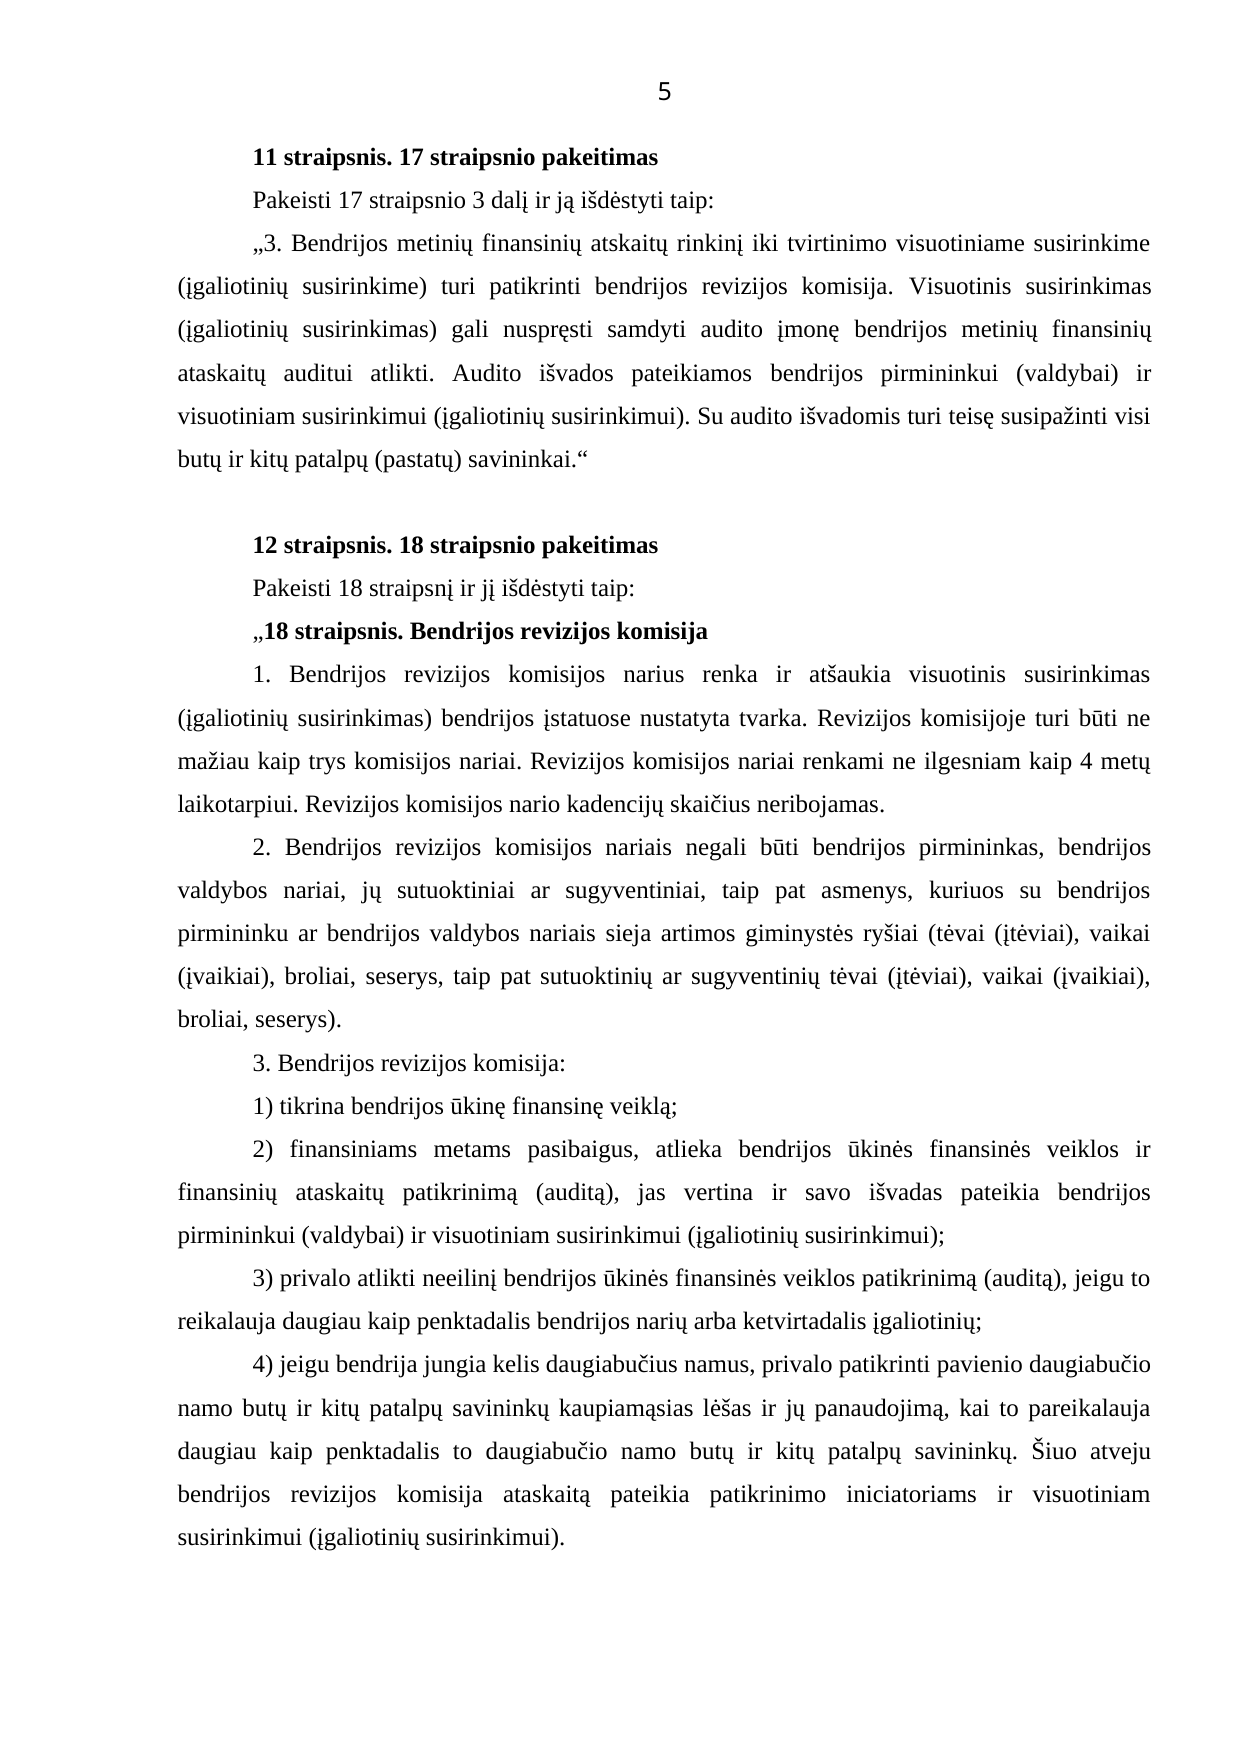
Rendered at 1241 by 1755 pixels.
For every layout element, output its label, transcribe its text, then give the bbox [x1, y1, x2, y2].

text „18 straipsnis. Bendrijos revizijos komisija [177, 616, 1152, 645]
text 3. Bendrijos revizijos komisija: [177, 1048, 1152, 1076]
text 12 straipsnis. 18 straipsnio pakeitimas [177, 530, 1152, 559]
text 2) finansiniams metams pasibaigus, atlieka bendrijos ūkinės finansinės veiklos ir finansinių ataskaitų patikrinimą (auditą), jas vertina ir savo išvadas pateikia bendrijos pirmininkui (valdybai) ir visuotiniam susirinkimui (įgaliotinių susirinkimui); [177, 1134, 1152, 1249]
text Pakeisti 17 straipsnio 3 dalį ir ją išdėstyti taip: [177, 185, 1152, 214]
text Pakeisti 18 straipsnį ir jį išdėstyti taip: [177, 573, 1152, 602]
text 2. Bendrijos revizijos komisijos nariais negali būti bendrijos pirmininkas, bendrijos valdybos nariai, jų sutuoktiniai ar sugyventiniai, taip pat asmenys, kuriuos su bendrijos pirmininku ar bendrijos valdybos nariais sieja artimos giminystės ryšiai (tėvai (įtėviai), vaikai (įvaikiai), broliai, seserys, taip pat sutuoktinių ar sugyventinių tėvai (įtėviai), vaikai (įvaikiai), broliai, seserys). [177, 832, 1152, 1033]
text 1) tikrina bendrijos ūkinę finansinę veiklą; [177, 1091, 1152, 1119]
text „3. Bendrijos metinių finansinių atskaitų rinkinį iki tvirtinimo visuotiniame susirinkime (įgaliotinių susirinkime) turi patikrinti bendrijos revizijos komisija. Visuotinis susirinkimas (įgaliotinių susirinkimas) gali nuspręsti samdyti audito įmonę bendrijos metinių finansinių ataskaitų auditui atlikti. Audito išvados pateikiamos bendrijos pirmininkui (valdybai) ir visuotiniam susirinkimui (įgaliotinių susirinkimui). Su audito išvadomis turi teisę susipažinti visi butų ir kitų patalpų (pastatų) savininkai.“ [177, 228, 1152, 473]
text 3) privalo atlikti neeilinį bendrijos ūkinės finansinės veiklos patikrinimą (auditą), jeigu to reikalauja daugiau kaip penktadalis bendrijos narių arba ketvirtadalis įgaliotinių; [177, 1263, 1152, 1335]
text 11 straipsnis. 17 straipsnio pakeitimas [177, 142, 1152, 171]
text 1. Bendrijos revizijos komisijos narius renka ir atšaukia visuotinis susirinkimas (įgaliotinių susirinkimas) bendrijos įstatuose nustatyta tvarka. Revizijos komisijoje turi būti ne mažiau kaip trys komisijos nariai. Revizijos komisijos nariai renkami ne ilgesniam kaip 4 metų laikotarpiui. Revizijos komisijos nario kadencijų skaičius neribojamas. [177, 659, 1152, 818]
text 4) jeigu bendrija jungia kelis daugiabučius namus, privalo patikrinti pavienio daugiabučio namo butų ir kitų patalpų savininkų kaupiamąsias lėšas ir jų panaudojimą, kai to pareikalauja daugiau kaip penktadalis to daugiabučio namo butų ir kitų patalpų savininkų. Šiuo atveju bendrijos revizijos komisija ataskaitą pateikia patikrinimo iniciatoriams ir visuotiniam susirinkimui (įgaliotinių susirinkimui). [177, 1349, 1152, 1551]
